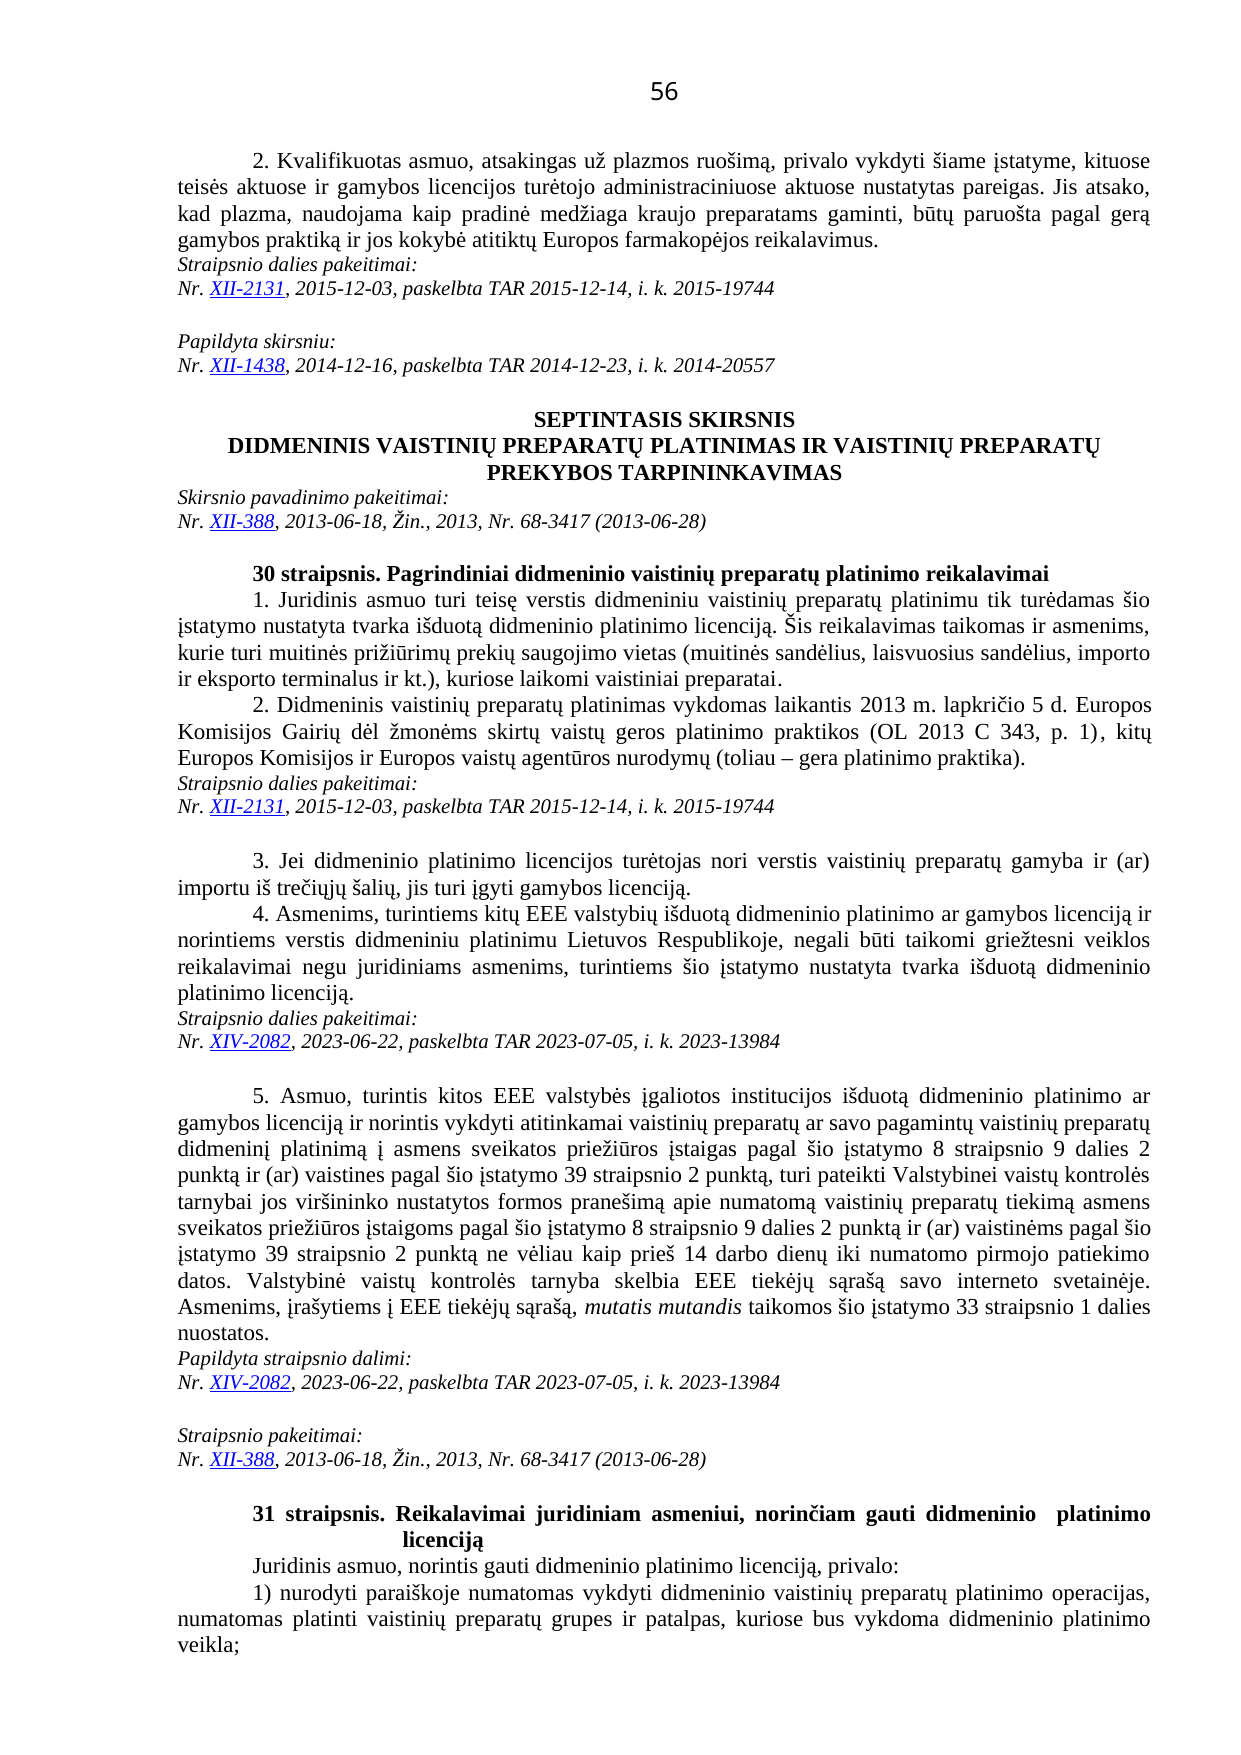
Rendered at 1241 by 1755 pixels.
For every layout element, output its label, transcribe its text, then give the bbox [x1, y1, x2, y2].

text Nr. XII-1438, 2014-12-16, paskelbta TAR 2014-12-23, i. k. 2014-20557 [177, 353, 1152, 377]
text Straipsnio dalies pakeitimai: [177, 770, 1152, 794]
text 2. Didmeninis vaistinių preparatų platinimas vykdomas laikantis 2013 m. lapkričio 5 d. Europos Komisijos Gairių dėl žmonėms skirtų vaistų geros platinimo praktikos (OL 2013 C 343, p. 1), kitų Europos Komisijos ir Europos vaistų agentūros nurodymų (toliau – gera platinimo praktika). [177, 691, 1152, 770]
text Nr. XII-2131, 2015-12-03, paskelbta TAR 2015-12-14, i. k. 2015-19744 [177, 794, 1152, 818]
text Papildyta straipsnio dalimi: [177, 1346, 1152, 1370]
text Nr. XII-388, 2013-06-18, Žin., 2013, Nr. 68-3417 (2013-06-28) [177, 1447, 1152, 1471]
text 31 straipsnis. Reikalavimai juridiniam asmeniui, norinčiam gauti didmeninio platinimo licenciją [252, 1499, 1152, 1552]
text Nr. XII-388, 2013-06-18, Žin., 2013, Nr. 68-3417 (2013-06-28) [177, 509, 1152, 533]
text 3. Jei didmeninio platinimo licencijos turėtojas nori verstis vaistinių preparatų gamyba ir (ar) importu iš trečiųjų šalių, jis turi įgyti gamybos licenciją. [177, 847, 1152, 900]
text Juridinis asmuo, norintis gauti didmeninio platinimo licenciją, privalo: [177, 1552, 1152, 1579]
text 4. Asmenims, turintiems kitų EEE valstybių išduotą didmeninio platinimo ar gamybos licenciją ir norintiems verstis didmeniniu platinimu Lietuvos Respublikoje, negali būti taikomi griežtesni veiklos reikalavimai negu juridiniams asmenims, turintiems šio įstatymo nustatyta tvarka išduotą didmeninio platinimo licenciją. [177, 900, 1152, 1005]
text 2. Kvalifikuotas asmuo, atsakingas už plazmos ruošimą, privalo vykdyti šiame įstatyme, kituose teisės aktuose ir gamybos licencijos turėtojo administraciniuose aktuose nustatytas pareigas. Jis atsako, kad plazma, naudojama kaip pradinė medžiaga kraujo preparatams gaminti, būtų paruošta pagal gerą gamybos praktiką ir jos kokybė atitiktų Europos farmakopėjos reikalavimus. [177, 147, 1152, 252]
text Nr. XIV-2082, 2023-06-22, paskelbta TAR 2023-07-05, i. k. 2023-13984 [177, 1029, 1152, 1053]
text Straipsnio dalies pakeitimai: [177, 1005, 1152, 1029]
text 1) nurodyti paraiškoje numatomas vykdyti didmeninio vaistinių preparatų platinimo operacijas, numatomas platinti vaistinių preparatų grupes ir patalpas, kuriose bus vykdoma didmeninio platinimo veikla; [177, 1579, 1152, 1658]
text 5. Asmuo, turintis kitos EEE valstybės įgaliotos institucijos išduotą didmeninio platinimo ar gamybos licenciją ir norintis vykdyti atitinkamai vaistinių preparatų ar savo pagamintų vaistinių preparatų didmeninį platinimą į asmens sveikatos priežiūros įstaigas pagal šio įstatymo 8 straipsnio 9 dalies 2 punktą ir (ar) vaistines pagal šio įstatymo 39 straipsnio 2 punktą, turi pateikti Valstybinei vaistų kontrolės tarnybai jos viršininko nustatytos formos pranešimą apie numatomą vaistinių preparatų tiekimą asmens sveikatos priežiūros įstaigoms pagal šio įstatymo 8 straipsnio 9 dalies 2 punktą ir (ar) vaistinėms pagal šio įstatymo 39 straipsnio 2 punktą ne vėliau kaip prieš 14 darbo dienų iki numatomo pirmojo patiekimo datos. Valstybinė vaistų kontrolės tarnyba skelbia EEE tiekėjų sąrašą savo interneto svetainėje. Asmenims, įrašytiems į EEE tiekėjų sąrašą, mutatis mutandis taikomos šio įstatymo 33 straipsnio 1 dalies nuostatos. [177, 1082, 1152, 1346]
text Straipsnio dalies pakeitimai: [177, 252, 1152, 276]
text SEPTINTASIS SKIRSNIS [177, 406, 1152, 432]
text Papildyta skirsniu: [177, 329, 1152, 353]
text 30 straipsnis. Pagrindiniai didmeninio vaistinių preparatų platinimo reikalavimai [177, 559, 1152, 586]
text Nr. XII-2131, 2015-12-03, paskelbta TAR 2015-12-14, i. k. 2015-19744 [177, 276, 1152, 300]
text Straipsnio pakeitimai: [177, 1423, 1152, 1447]
text DIDMENINIS VAISTINIŲ PREPARATŲ PLATINIMAS IR VAISTINIŲ PREPARATŲ PREKYBOS TARPININKAVIMAS [177, 432, 1152, 485]
text Skirsnio pavadinimo pakeitimai: [177, 485, 1152, 509]
text Nr. XIV-2082, 2023-06-22, paskelbta TAR 2023-07-05, i. k. 2023-13984 [177, 1370, 1152, 1394]
text 1. Juridinis asmuo turi teisę verstis didmeniniu vaistinių preparatų platinimu tik turėdamas šio įstatymo nustatyta tvarka išduotą didmeninio platinimo licenciją. Šis reikalavimas taikomas ir asmenims, kurie turi muitinės prižiūrimų prekių saugojimo vietas (muitinės sandėlius, laisvuosius sandėlius, importo ir eksporto terminalus ir kt.), kuriose laikomi vaistiniai preparatai. [177, 586, 1152, 691]
